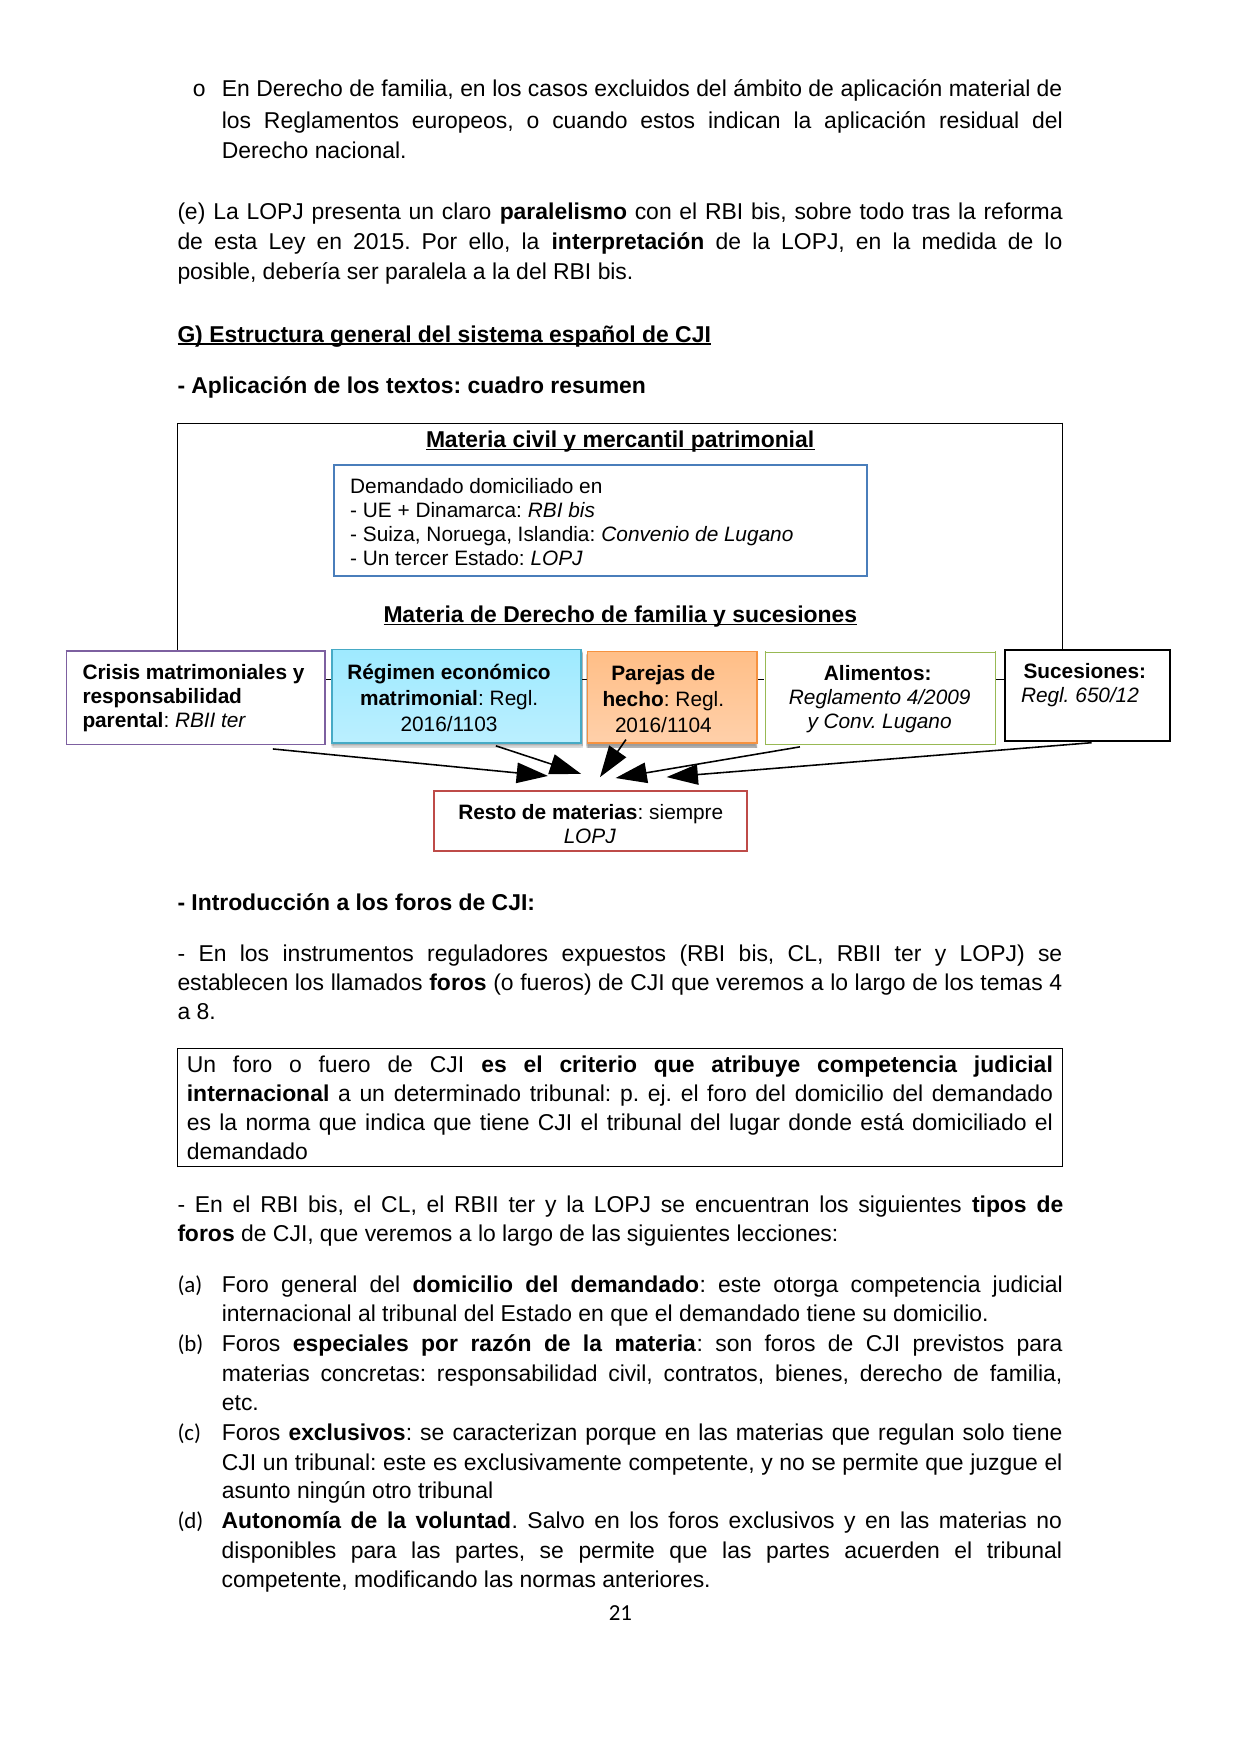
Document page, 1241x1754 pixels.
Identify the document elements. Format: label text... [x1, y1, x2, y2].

text Sucesiones: [1021, 658, 1154, 682]
text Materia de Derecho de familia y sucesiones [178, 598, 1062, 628]
text Resto de materias: siempre LOPJ [450, 799, 731, 843]
text - Introducción a los foros de CJI: [177, 889, 1063, 916]
text Alimentos: [781, 661, 980, 684]
text - Un tercer Estado: LOPJ [350, 545, 851, 568]
text [1006, 651, 1169, 740]
text - En los instrumentos reguladores expuestos (RBI bis, CL, RBII ter y LOPJ) se establecen los llamados foros (o fueros) de CJI que veremos a lo largo de los temas 4 a 8. [177, 940, 1063, 1024]
text Materia civil y mercantil patrimonial [178, 424, 1062, 452]
text Crisis matrimoniales y responsabilidad parental: RBII ter [82, 659, 309, 731]
text - Aplicación de los textos: cuadro resumen [177, 372, 1063, 398]
list Foro general del domicilio del demandado: este otorga competencia judicial internacional al tribunal del Estado en que el demandado tiene su domicilio. [177, 1270, 1063, 1327]
text Un foro o fuero de CJI es el criterio que atribuye competencia judicial internacional a un determinado tribunal: p. ej. el foro del domicilio del demandado es la norma que indica que tiene CJI el tribunal del lugar donde está domiciliado el demandado [178, 1049, 1062, 1166]
text (e) La LOPJ presenta un claro paralelismo con el RBI bis, sobre todo tras la reforma de esta Ley en 2015. Por ello, la interpretación de la LOPJ, en la medida de lo posible, debería ser paralela a la del RBI bis. [177, 198, 1063, 284]
list En Derecho de familia, en los casos excluidos del ámbito de aplicación material de los Reglamentos europeos, o cuando estos indican la aplicación residual del Derecho nacional. [192, 75, 1063, 164]
text Reglamento 4/2009 y Conv. Lugano [781, 684, 980, 732]
text - UE + Dinamarca: RBI bis [350, 497, 851, 521]
text [766, 653, 995, 744]
text G) Estructura general del sistema español de CJI [177, 321, 1063, 347]
text Regl. 650/12 [1021, 682, 1154, 706]
list Foros exclusivos: se caracterizan porque en las materias que regulan solo tiene CJI un tribunal: este es exclusivamente competente, y no se permite que juzgue el asunto ningún otro tribunal [177, 1418, 1063, 1504]
list Foros especiales por razón de la materia: son foros de CJI previstos para materias concretas: responsabilidad civil, contratos, bienes, derecho de familia, etc. [177, 1329, 1063, 1415]
text - Suiza, Noruega, Islandia: Convenio de Lugano [350, 521, 851, 545]
text [67, 652, 324, 744]
text - En el RBI bis, el CL, el RBII ter y la LOPJ se encuentran los siguientes tipos de foros de CJI, que veremos a lo largo de las siguientes lecciones: [177, 1191, 1063, 1246]
list Autonomía de la voluntad. Salvo en los foros exclusivos y en las materias no disponibles para las partes, se permite que las partes acuerden el tribunal competente, modificando las normas anteriores. [177, 1506, 1063, 1592]
text Demandado domiciliado en [350, 473, 851, 497]
